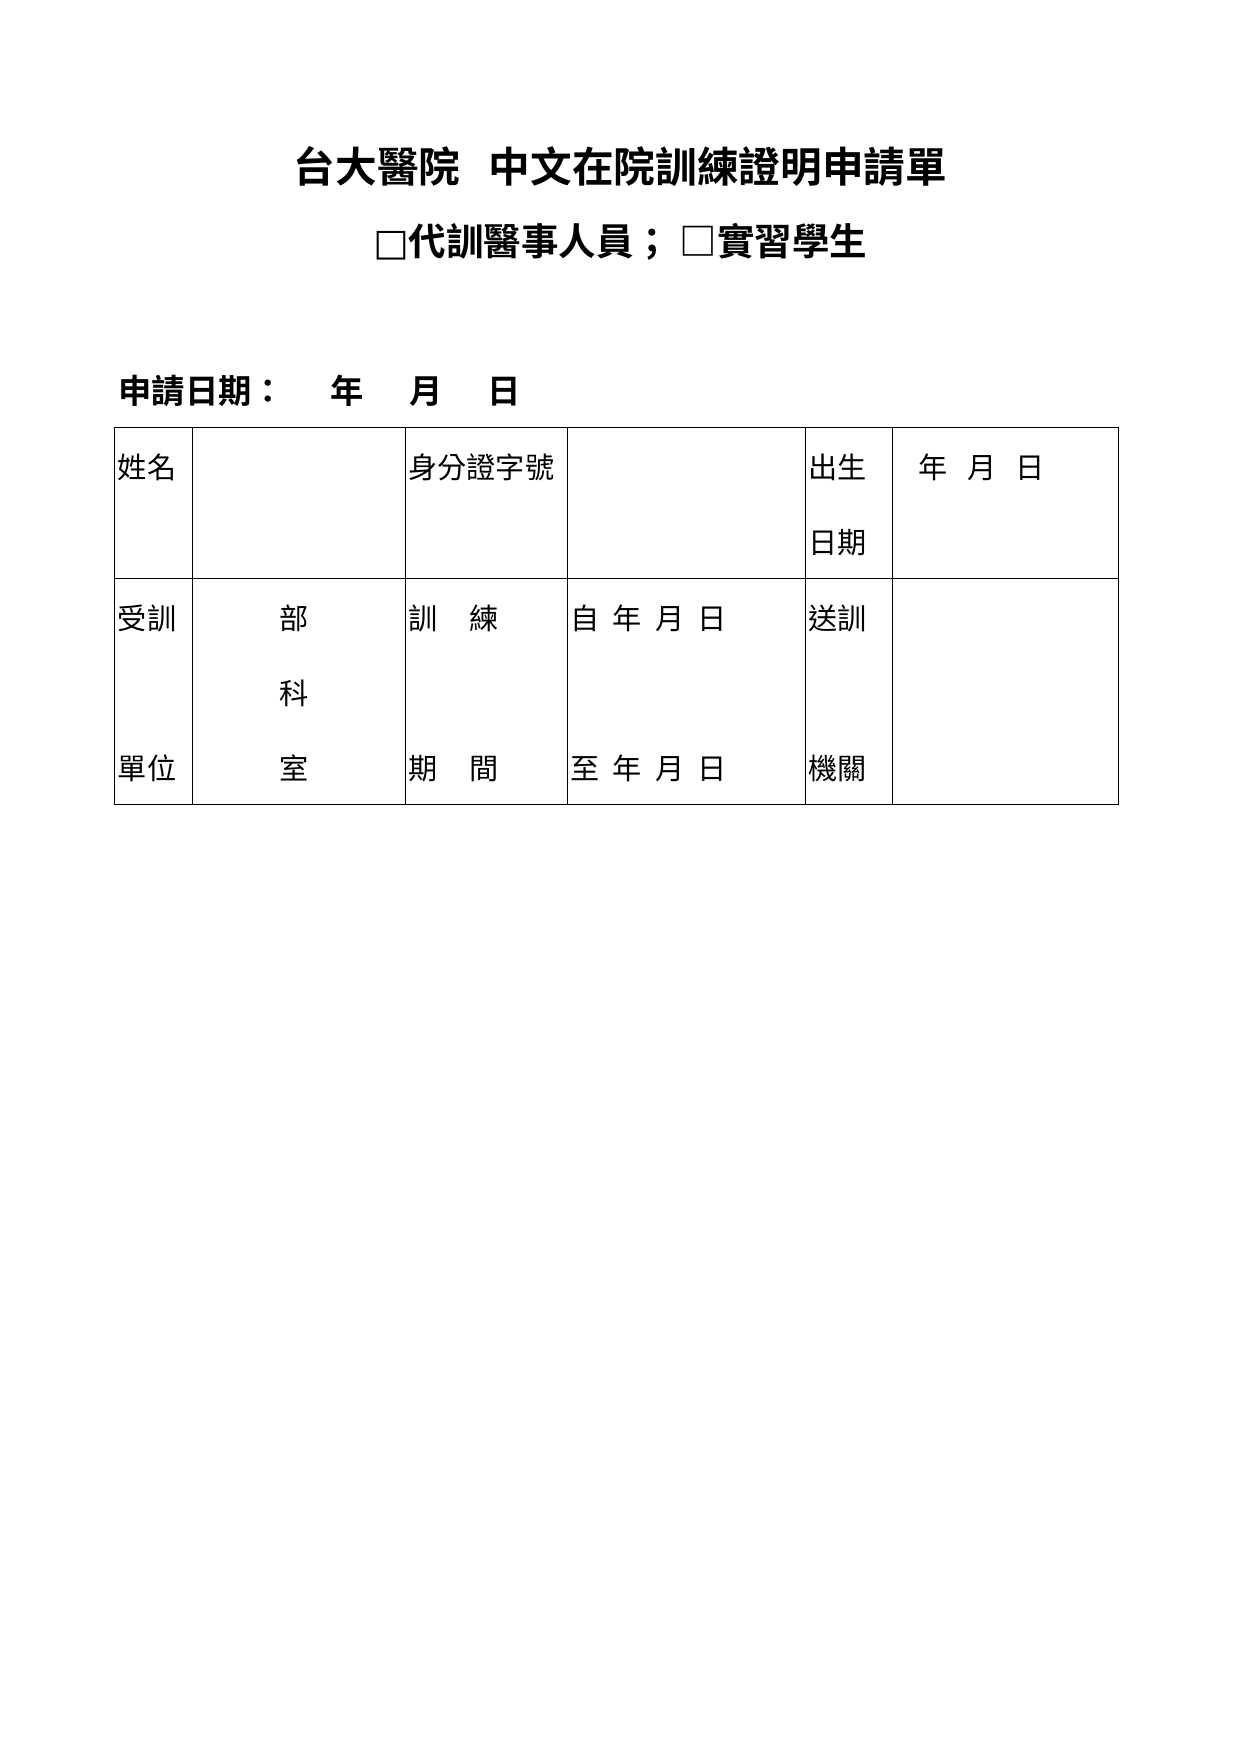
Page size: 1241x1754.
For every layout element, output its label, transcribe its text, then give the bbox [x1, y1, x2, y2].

text 台大醫院 中文在院訓練證明申請單 [118, 127, 1122, 202]
table_header 年 月 日 [893, 428, 1118, 578]
table_cell 送訓 機關 [806, 579, 892, 804]
table_header [568, 428, 805, 578]
table_cell 訓 練 期 間 [406, 579, 567, 804]
table_header 身分證字號 [406, 428, 567, 578]
table_cell [893, 579, 1118, 804]
table_header 出生 日期 [806, 428, 892, 578]
text 申請日期： 年 月 日 [118, 352, 1122, 427]
table_header [193, 428, 405, 578]
table_header 姓名 [115, 428, 192, 578]
table_cell 自 年 月 日 至 年 月 日 [568, 579, 805, 804]
table_cell 部 科 室 [193, 579, 405, 804]
table_cell 受訓 單位 [115, 579, 192, 804]
text □代訓醫事人員； □實習學生 [118, 202, 1122, 277]
